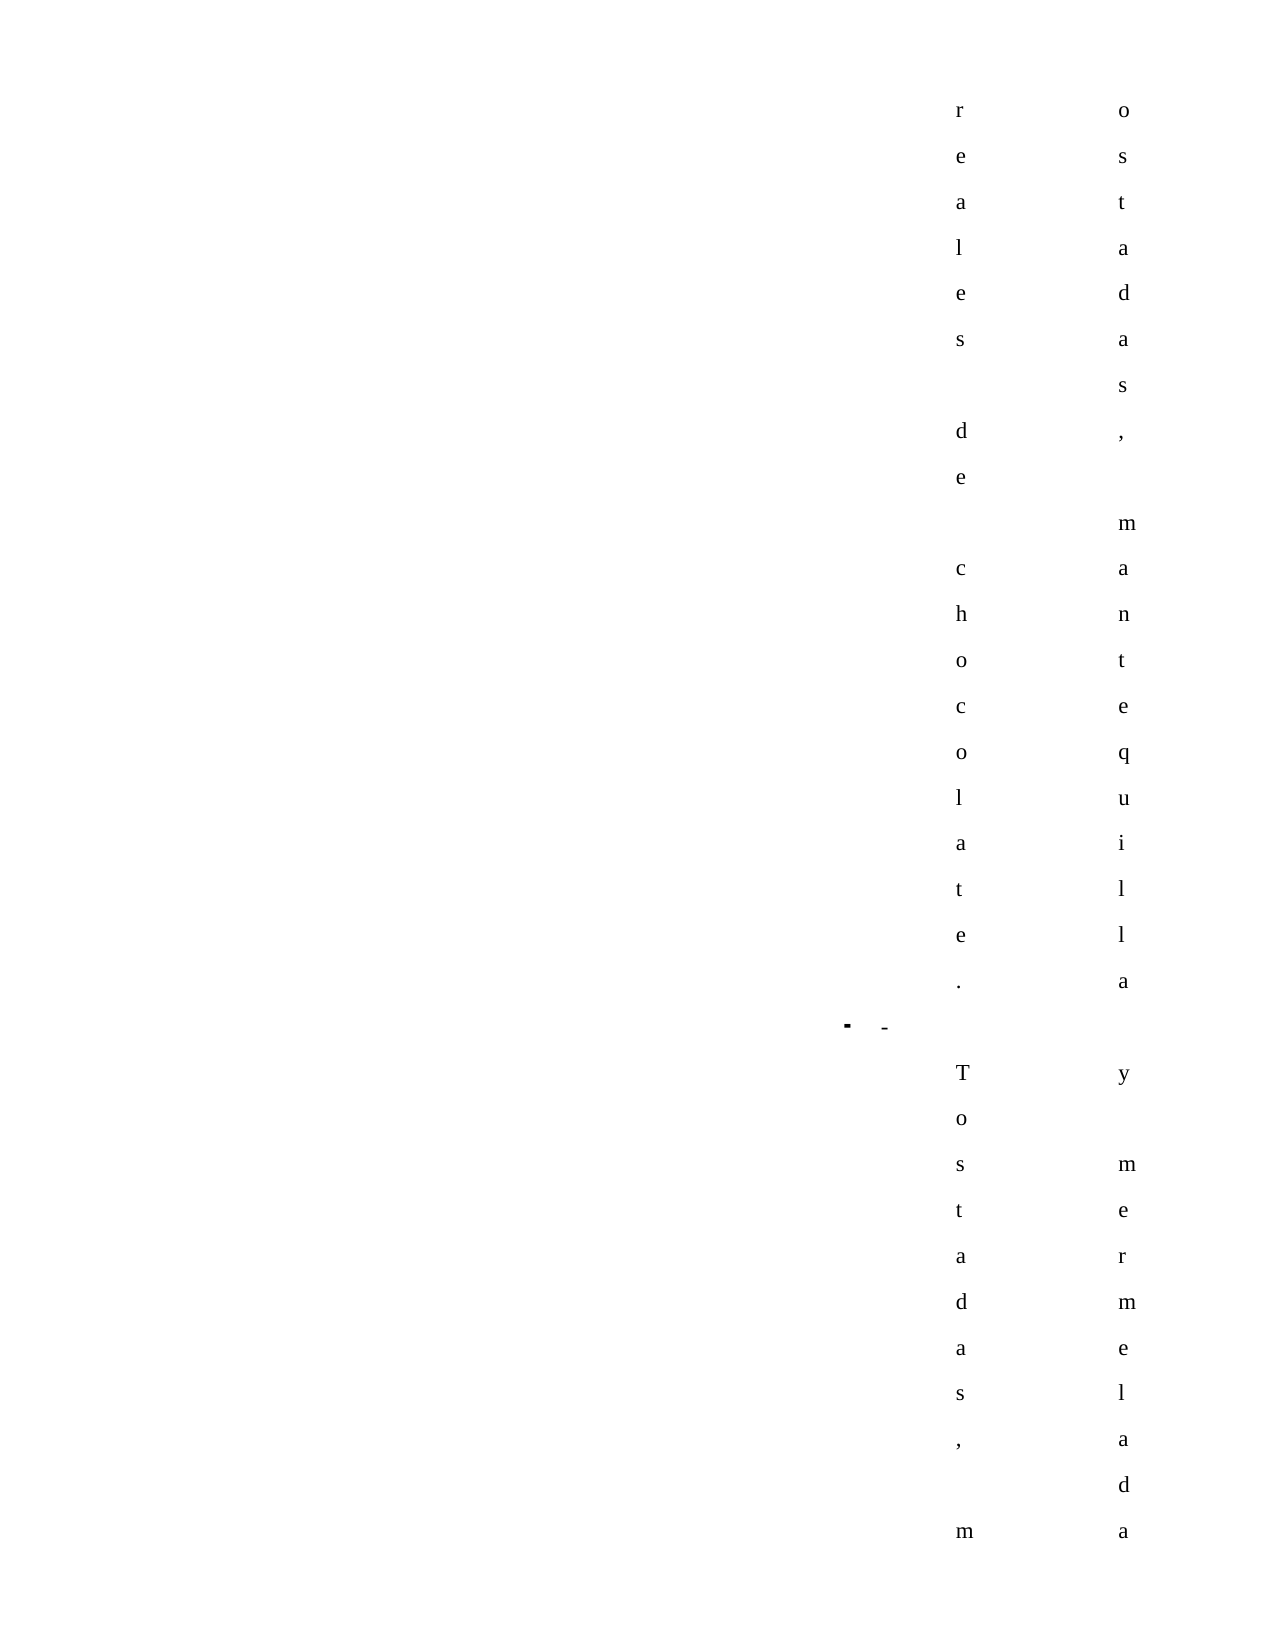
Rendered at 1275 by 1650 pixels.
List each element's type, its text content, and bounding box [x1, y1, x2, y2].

table_cell [150, 75, 312, 1553]
table_cell [313, 75, 475, 1553]
table_cell [475, 75, 637, 1553]
table_cell Café con leche o Cola-Cao. Zumos. Dulces - Tostadas, mantequilla y mermelada. [963, 75, 1125, 1553]
table_cell Café con leche o Cola-Cao. Zumos Cereales de chocolate. - Tostadas, mantequilla y mermelada. [800, 75, 962, 1553]
table_cell - Café con leche o Cola-Cao. Zumos Dulces. - Tostadas, mantequilla y mermelada. [638, 75, 800, 1553]
